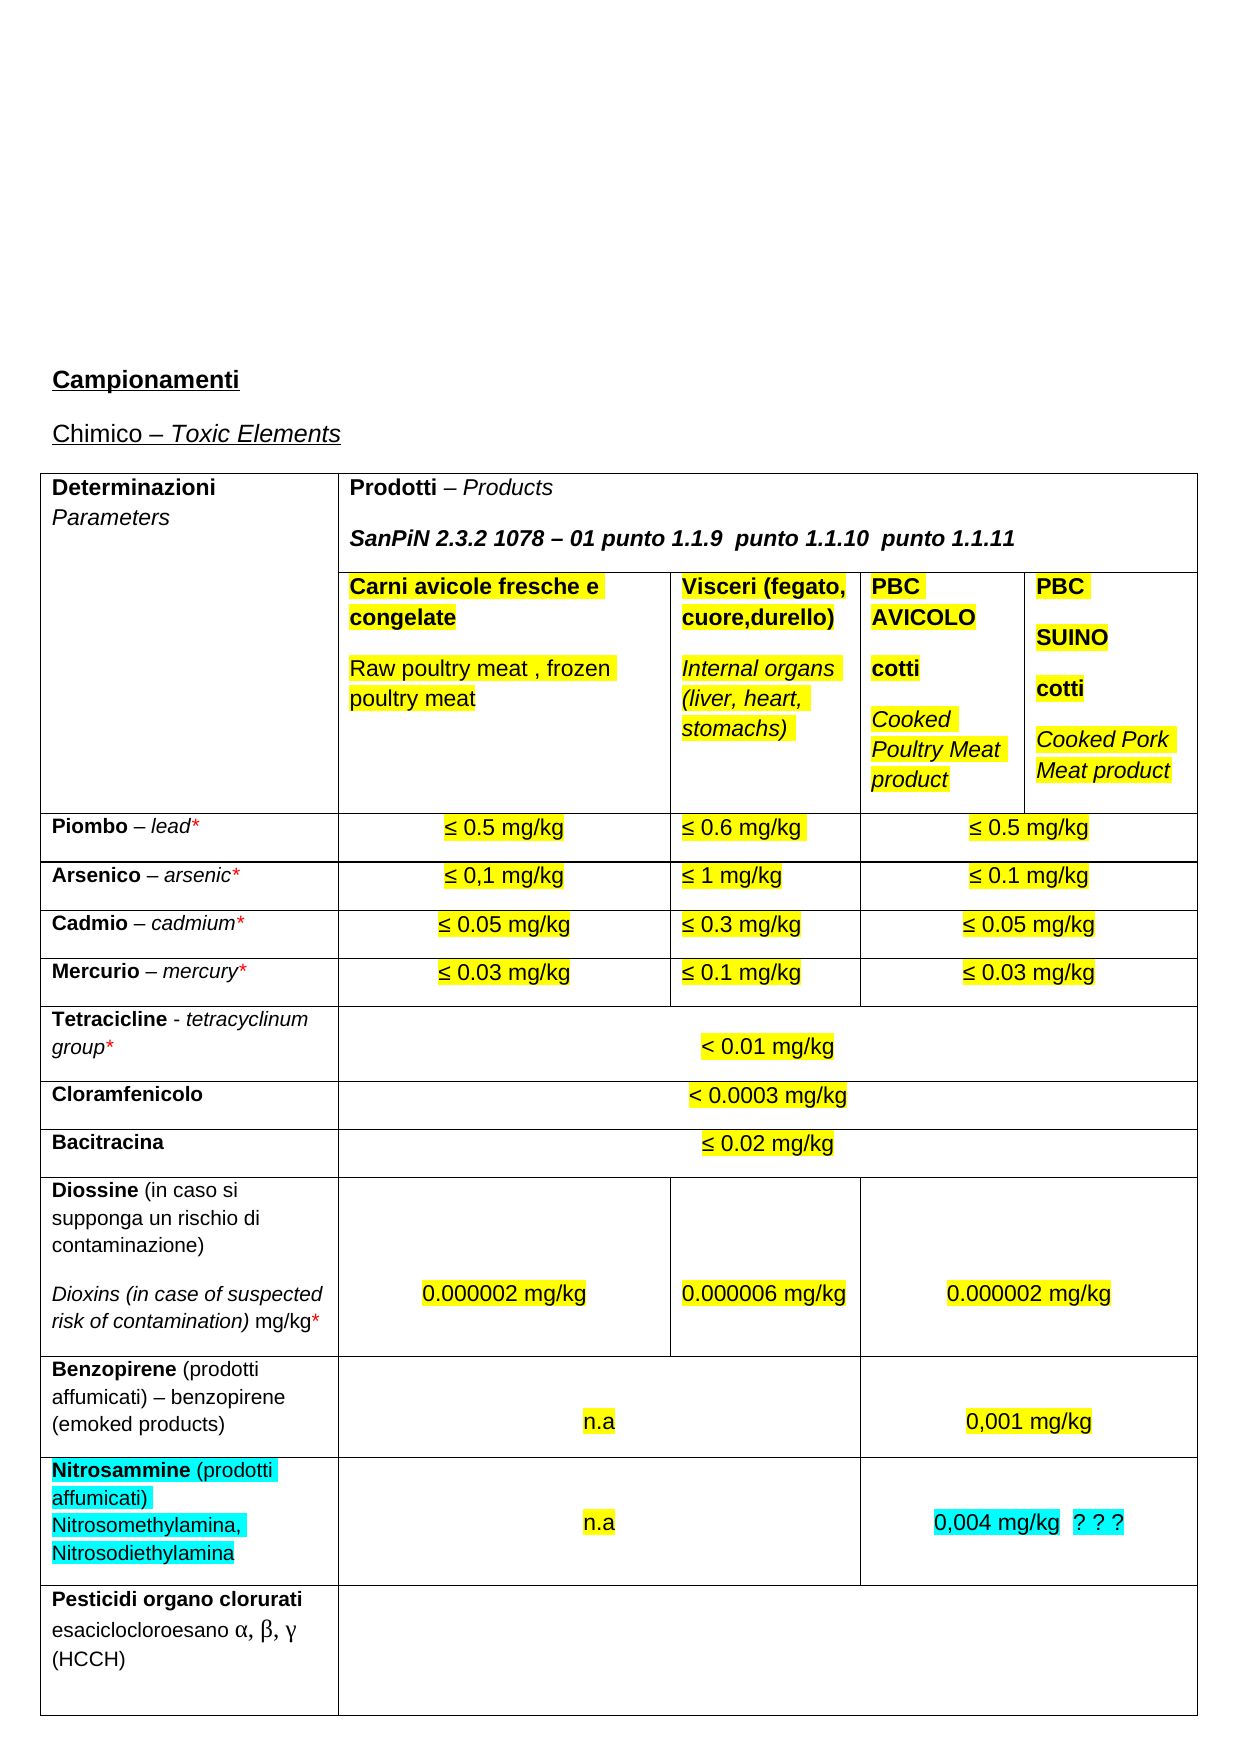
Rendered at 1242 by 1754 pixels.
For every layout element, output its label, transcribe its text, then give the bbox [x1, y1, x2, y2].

table_cell ≤ 0.1 mg/kg [671, 959, 860, 1006]
table_cell Diossine (in caso si supponga un rischio di contaminazione) Dioxins (in case of suspected risk of contamination) mg/kg* [41, 1178, 338, 1356]
table_cell < 0.01 mg/kg [339, 1007, 1197, 1081]
table_cell ≤ 0.1 mg/kg [861, 863, 1197, 909]
table_cell n.a [339, 1458, 860, 1585]
table_cell ≤ 0.05 mg/kg [339, 911, 670, 958]
table_cell ≤ 0.6 mg/kg [671, 814, 860, 861]
table_cell ≤ 0.03 mg/kg [339, 959, 670, 1006]
table_cell Bacitracina [41, 1130, 338, 1177]
table_cell ≤ 0.02 mg/kg [339, 1130, 1197, 1177]
table_cell ≤ 0.3 mg/kg [671, 911, 860, 958]
table_cell Piombo – lead* [41, 814, 338, 861]
table_header Determinazioni Parameters [41, 474, 338, 813]
table_cell Mercurio – mercury* [41, 959, 338, 1006]
table_cell ≤ 0.03 mg/kg [861, 959, 1197, 1006]
table_cell Arsenico – arsenic* [41, 863, 338, 909]
table_cell Cadmio – cadmium* [41, 911, 338, 958]
text Campionamenti [52, 365, 1217, 394]
table_cell 0.000006 mg/kg [671, 1178, 860, 1356]
table_cell ≤ 0,1 mg/kg [339, 863, 670, 909]
table_cell 0,001 mg/kg [861, 1357, 1197, 1457]
table_cell < 0.0003 mg/kg [339, 1082, 1197, 1129]
table_cell ≤ 0.5 mg/kg [339, 814, 670, 861]
table_cell 0,004 mg/kg ? ? ? [861, 1458, 1197, 1585]
table_cell [339, 1586, 1197, 1715]
table_cell Visceri (fegato, cuore,durello) Internal organs (liver, heart, stomachs) [671, 573, 860, 813]
table_cell Benzopirene (prodotti affumicati) – benzopirene (emoked products) [41, 1357, 338, 1457]
table_cell Carni avicole fresche e congelate Raw poultry meat , frozen poultry meat [339, 573, 670, 813]
table_cell ≤ 0.5 mg/kg [861, 814, 1197, 861]
table_cell Pesticidi organo clorurati esaciclocloroesano α, β, γ (HCCH) [41, 1586, 338, 1715]
table_cell PBC SUINO cotti Cooked Pork Meat product [1025, 573, 1197, 813]
table_cell 0.000002 mg/kg [861, 1178, 1197, 1356]
table_cell Nitrosammine (prodotti affumicati) Nitrosomethylamina, Nitrosodiethylamina [41, 1458, 338, 1585]
table_cell 0.000002 mg/kg [339, 1178, 670, 1356]
table_cell n.a [339, 1357, 860, 1457]
table_cell Cloramfenicolo [41, 1082, 338, 1129]
table_cell ≤ 1 mg/kg [671, 863, 860, 909]
table_cell PBC AVICOLO cotti Cooked Poultry Meat product [861, 573, 1024, 813]
table_cell Tetracicline - tetracyclinum group* [41, 1007, 338, 1081]
text Chimico – Toxic Elements [52, 419, 1217, 448]
table_header Prodotti – Products SanPiN 2.3.2 1078 – 01 punto 1.1.9 punto 1.1.10 punto 1.1.11 [339, 474, 1197, 572]
table_cell ≤ 0.05 mg/kg [861, 911, 1197, 958]
